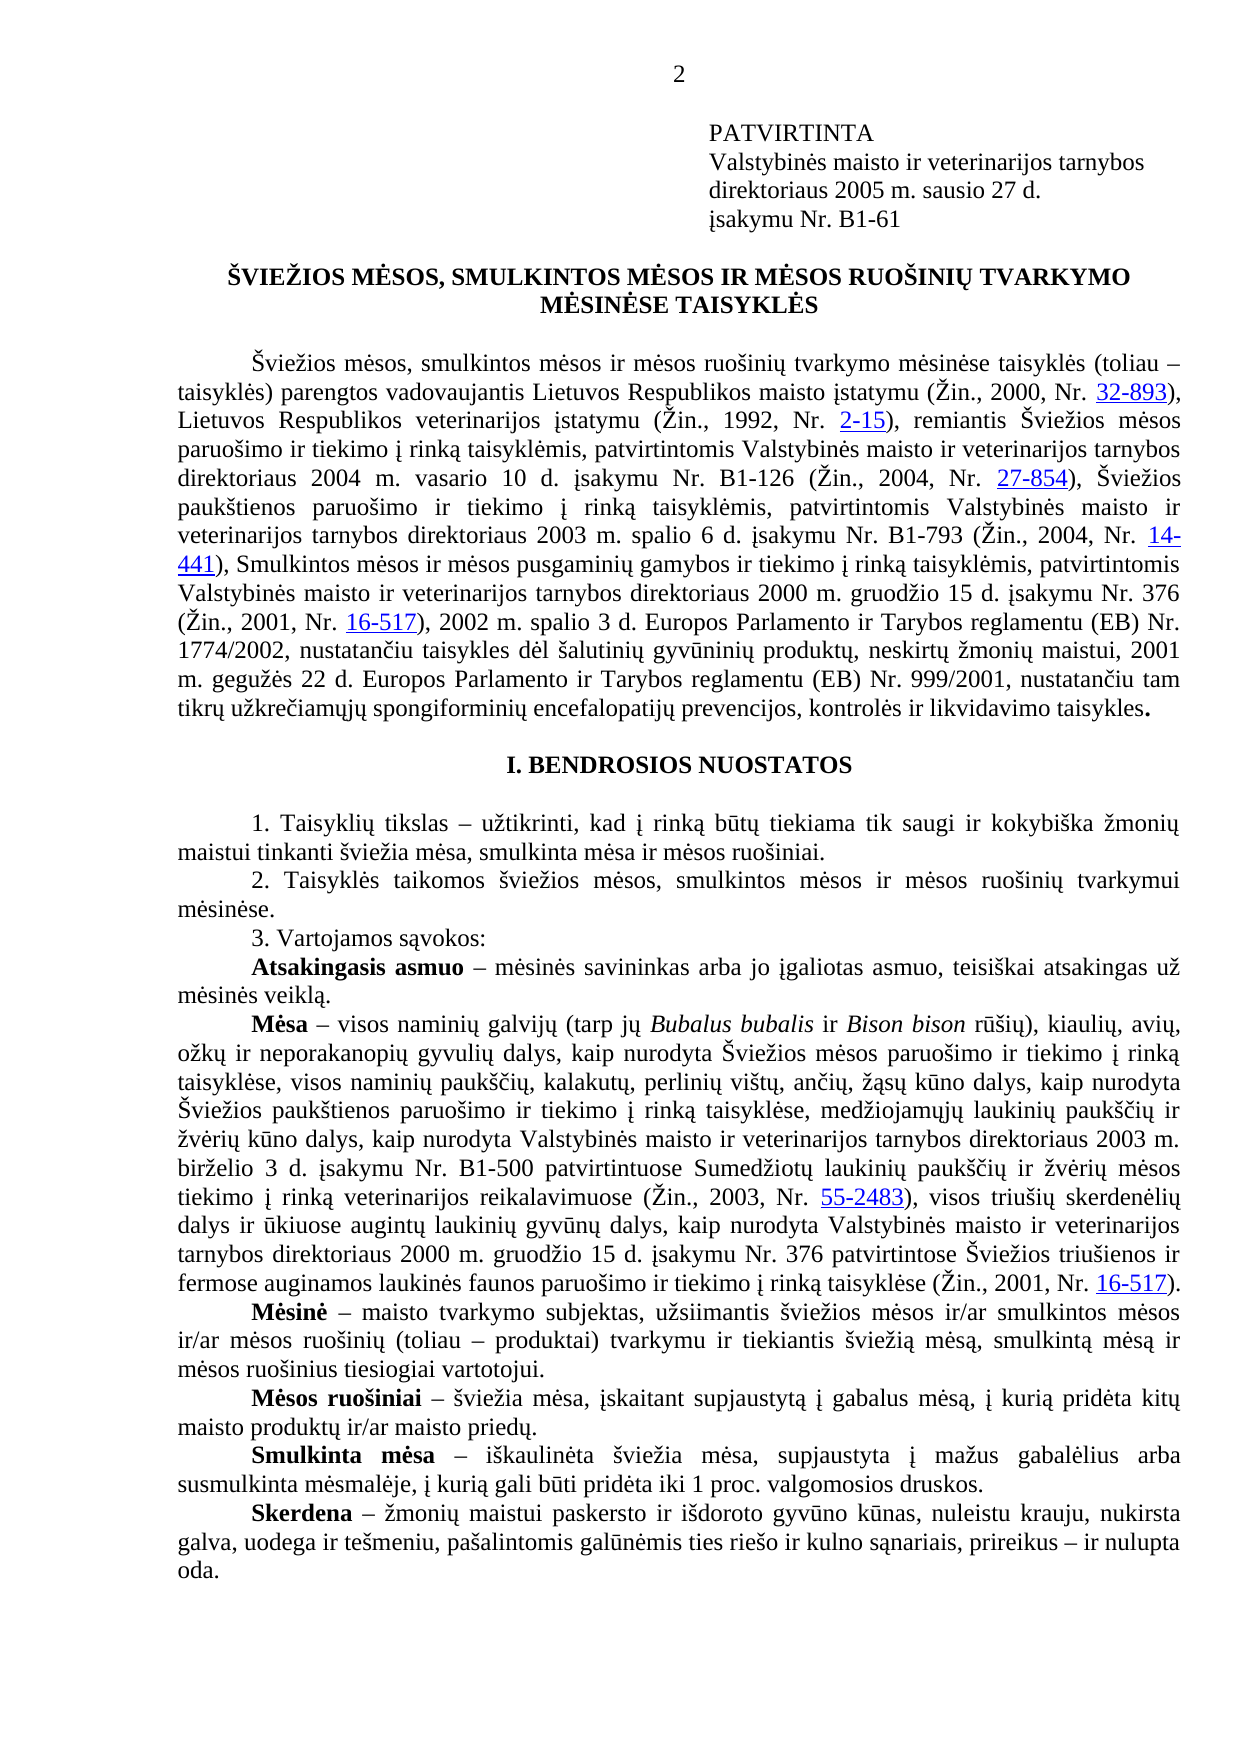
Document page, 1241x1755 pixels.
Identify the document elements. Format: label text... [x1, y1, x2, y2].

text Skerdena – žmonių maistui paskersto ir išdoroto gyvūno kūnas, nuleistu krauju, nukirsta galva, uodega ir tešmeniu, pašalintomis galūnėmis ties riešo ir kulno sąnariais, prireikus – ir nulupta oda. [177, 1498, 1181, 1584]
text Atsakingasis asmuo – mėsinės savininkas arba jo įgaliotas asmuo, teisiškai atsakingas už mėsinės veiklą. [177, 952, 1181, 1009]
text Šviežios mėsos, smulkintos mėsos ir mėsos ruošinių tvarkymo mėsinėse taisyklės (toliau – taisyklės) parengtos vadovaujantis Lietuvos Respublikos maisto įstatymu (Žin., 2000, Nr. 32-893), Lietuvos Respublikos veterinarijos įstatymu (Žin., 1992, Nr. 2-15), remiantis Šviežios mėsos paruošimo ir tiekimo į rinką taisyklėmis, patvirtintomis Valstybinės maisto ir veterinarijos tarnybos direktoriaus 2004 m. vasario 10 d. įsakymu Nr. B1-126 (Žin., 2004, Nr. 27-854), Šviežios paukštienos paruošimo ir tiekimo į rinką taisyklėmis, patvirtintomis Valstybinės maisto ir veterinarijos tarnybos direktoriaus 2003 m. spalio 6 d. įsakymu Nr. B1-793 (Žin., 2004, Nr. 14-441), Smulkintos mėsos ir mėsos pusgaminių gamybos ir tiekimo į rinką taisyklėmis, patvirtintomis Valstybinės maisto ir veterinarijos tarnybos direktoriaus 2000 m. gruodžio 15 d. įsakymu Nr. 376 (Žin., 2001, Nr. 16-517), 2002 m. spalio 3 d. Europos Parlamento ir Tarybos reglamentu (EB) Nr. 1774/2002, nustatančiu taisykles dėl šalutinių gyvūninių produktų, neskirtų žmonių maistui, 2001 m. gegužės 22 d. Europos Parlamento ir Tarybos reglamentu (EB) Nr. 999/2001, nustatančiu tam tikrų užkrečiamųjų spongiforminių encefalopatijų prevencijos, kontrolės ir likvidavimo taisykles. [177, 348, 1181, 722]
text Mėsos ruošiniai – šviežia mėsa, įskaitant supjaustytą į gabalus mėsą, į kurią pridėta kitų maisto produktų ir/ar maisto priedų. [177, 1383, 1181, 1441]
text direktoriaus 2005 m. sausio 27 d. [177, 176, 1181, 204]
text Mėsinė – maisto tvarkymo subjektas, užsiimantis šviežios mėsos ir/ar smulkintos mėsos ir/ar mėsos ruošinių (toliau – produktai) tvarkymu ir tiekiantis šviežią mėsą, smulkintą mėsą ir mėsos ruošinius tiesiogiai vartotojui. [177, 1297, 1181, 1383]
text ŠVIEŽIOS MĖSOS, SMULKINTOS MĖSOS IR MĖSOS RUOŠINIŲ TVARKYMO MĖSINĖSE TAISYKLĖS [177, 262, 1181, 319]
text Smulkinta mėsa – iškaulinėta šviežia mėsa, supjaustyta į mažus gabalėlius arba susmulkinta mėsmalėje, į kurią gali būti pridėta iki 1 proc. valgomosios druskos. [177, 1441, 1181, 1498]
text 3. Vartojamos sąvokos: [177, 923, 1181, 952]
text įsakymu Nr. B1-61 [177, 204, 1181, 233]
text PATVIRTINTA [709, 118, 1181, 147]
text Mėsa – visos naminių galvijų (tarp jų Bubalus bubalis ir Bison bison rūšių), kiaulių, avių, ožkų ir neporakanopių gyvulių dalys, kaip nurodyta Šviežios mėsos paruošimo ir tiekimo į rinką taisyklėse, visos naminių paukščių, kalakutų, perlinių vištų, ančių, žąsų kūno dalys, kaip nurodyta Šviežios paukštienos paruošimo ir tiekimo į rinką taisyklėse, medžiojamųjų laukinių paukščių ir žvėrių kūno dalys, kaip nurodyta Valstybinės maisto ir veterinarijos tarnybos direktoriaus 2003 m. birželio 3 d. įsakymu Nr. B1-500 patvirtintuose Sumedžiotų laukinių paukščių ir žvėrių mėsos tiekimo į rinką veterinarijos reikalavimuose (Žin., 2003, Nr. 55-2483), visos triušių skerdenėlių dalys ir ūkiuose augintų laukinių gyvūnų dalys, kaip nurodyta Valstybinės maisto ir veterinarijos tarnybos direktoriaus 2000 m. gruodžio 15 d. įsakymu Nr. 376 patvirtintose Šviežios triušienos ir fermose auginamos laukinės faunos paruošimo ir tiekimo į rinką taisyklėse (Žin., 2001, Nr. 16-517). [177, 1009, 1181, 1297]
text 2. Taisyklės taikomos šviežios mėsos, smulkintos mėsos ir mėsos ruošinių tvarkymui mėsinėse. [177, 866, 1181, 923]
text 1. Taisyklių tikslas – užtikrinti, kad į rinką būtų tiekiama tik saugi ir kokybiška žmonių maistui tinkanti šviežia mėsa, smulkinta mėsa ir mėsos ruošiniai. [177, 808, 1181, 866]
text I. BENDROSIOS NUOSTATOS [177, 751, 1181, 779]
text Valstybinės maisto ir veterinarijos tarnybos [177, 147, 1181, 176]
